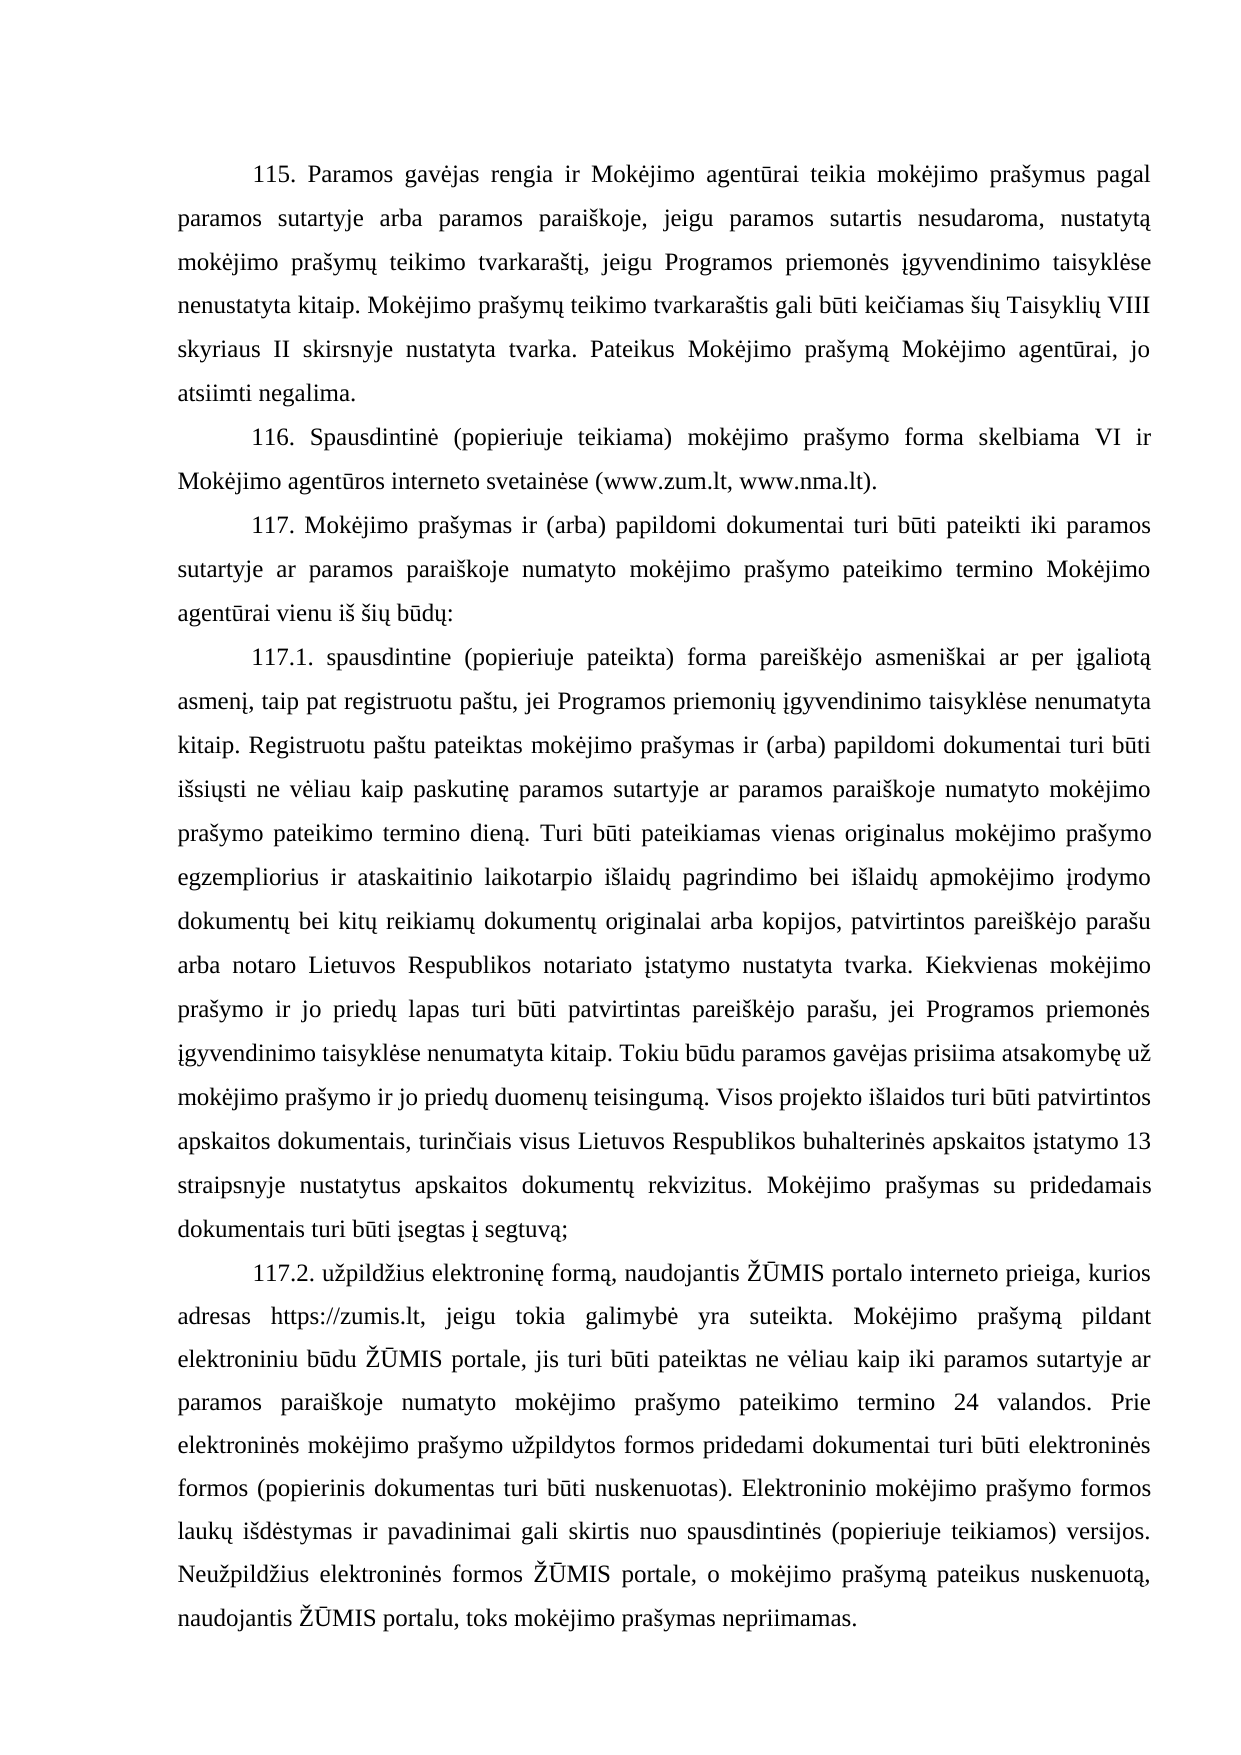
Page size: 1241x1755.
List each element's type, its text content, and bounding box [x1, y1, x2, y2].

text 117.2. užpildžius elektroninę formą, naudojantis ŽŪMIS portalo interneto prieiga, kurios adresas https://zumis.lt, jeigu tokia galimybė yra suteikta. Mokėjimo prašymą pildant elektroniniu būdu ŽŪMIS portale, jis turi būti pateiktas ne vėliau kaip iki paramos sutartyje ar paramos paraiškoje numatyto mokėjimo prašymo pateikimo termino 24 valandos. Prie elektroninės mokėjimo prašymo užpildytos formos pridedami dokumentai turi būti elektroninės formos (popierinis dokumentas turi būti nuskenuotas). Elektroninio mokėjimo prašymo formos laukų išdėstymas ir pavadinimai gali skirtis nuo spausdintinės (popieriuje teikiamos) versijos. Neužpildžius elektroninės formos ŽŪMIS portale, o mokėjimo prašymą pateikus nuskenuotą, naudojantis ŽŪMIS portalu, toks mokėjimo prašymas nepriimamas. [177, 1258, 1152, 1631]
text 115. Paramos gavėjas rengia ir Mokėjimo agentūrai teikia mokėjimo prašymus pagal paramos sutartyje arba paramos paraiškoje, jeigu paramos sutartis nesudaroma, nustatytą mokėjimo prašymų teikimo tvarkaraštį, jeigu Programos priemonės įgyvendinimo taisyklėse nenustatyta kitaip. Mokėjimo prašymų teikimo tvarkaraštis gali būti keičiamas šių Taisyklių VIII skyriaus II skirsnyje nustatyta tvarka. Pateikus Mokėjimo prašymą Mokėjimo agentūrai, jo atsiimti negalima. [177, 159, 1152, 407]
text 117. Mokėjimo prašymas ir (arba) papildomi dokumentai turi būti pateikti iki paramos sutartyje ar paramos paraiškoje numatyto mokėjimo prašymo pateikimo termino Mokėjimo agentūrai vienu iš šių būdų: [177, 510, 1152, 627]
text 117.1. spausdintine (popieriuje pateikta) forma pareiškėjo asmeniškai ar per įgaliotą asmenį, taip pat registruotu paštu, jei Programos priemonių įgyvendinimo taisyklėse nenumatyta kitaip. Registruotu paštu pateiktas mokėjimo prašymas ir (arba) papildomi dokumentai turi būti išsiųsti ne vėliau kaip paskutinę paramos sutartyje ar paramos paraiškoje numatyto mokėjimo prašymo pateikimo termino dieną. Turi būti pateikiamas vienas originalus mokėjimo prašymo egzempliorius ir ataskaitinio laikotarpio išlaidų pagrindimo bei išlaidų apmokėjimo įrodymo dokumentų bei kitų reikiamų dokumentų originalai arba kopijos, patvirtintos pareiškėjo parašu arba notaro Lietuvos Respublikos notariato įstatymo nustatyta tvarka. Kiekvienas mokėjimo prašymo ir jo priedų lapas turi būti patvirtintas pareiškėjo parašu, jei Programos priemonės įgyvendinimo taisyklėse nenumatyta kitaip. Tokiu būdu paramos gavėjas prisiima atsakomybę už mokėjimo prašymo ir jo priedų duomenų teisingumą. Visos projekto išlaidos turi būti patvirtintos apskaitos dokumentais, turinčiais visus Lietuvos Respublikos buhalterinės apskaitos įstatymo 13 straipsnyje nustatytus apskaitos dokumentų rekvizitus. Mokėjimo prašymas su pridedamais dokumentais turi būti įsegtas į segtuvą; [177, 642, 1152, 1242]
text 116. Spausdintinė (popieriuje teikiama) mokėjimo prašymo forma skelbiama VI ir Mokėjimo agentūros interneto svetainėse (www.zum.lt, www.nma.lt). [177, 422, 1152, 495]
